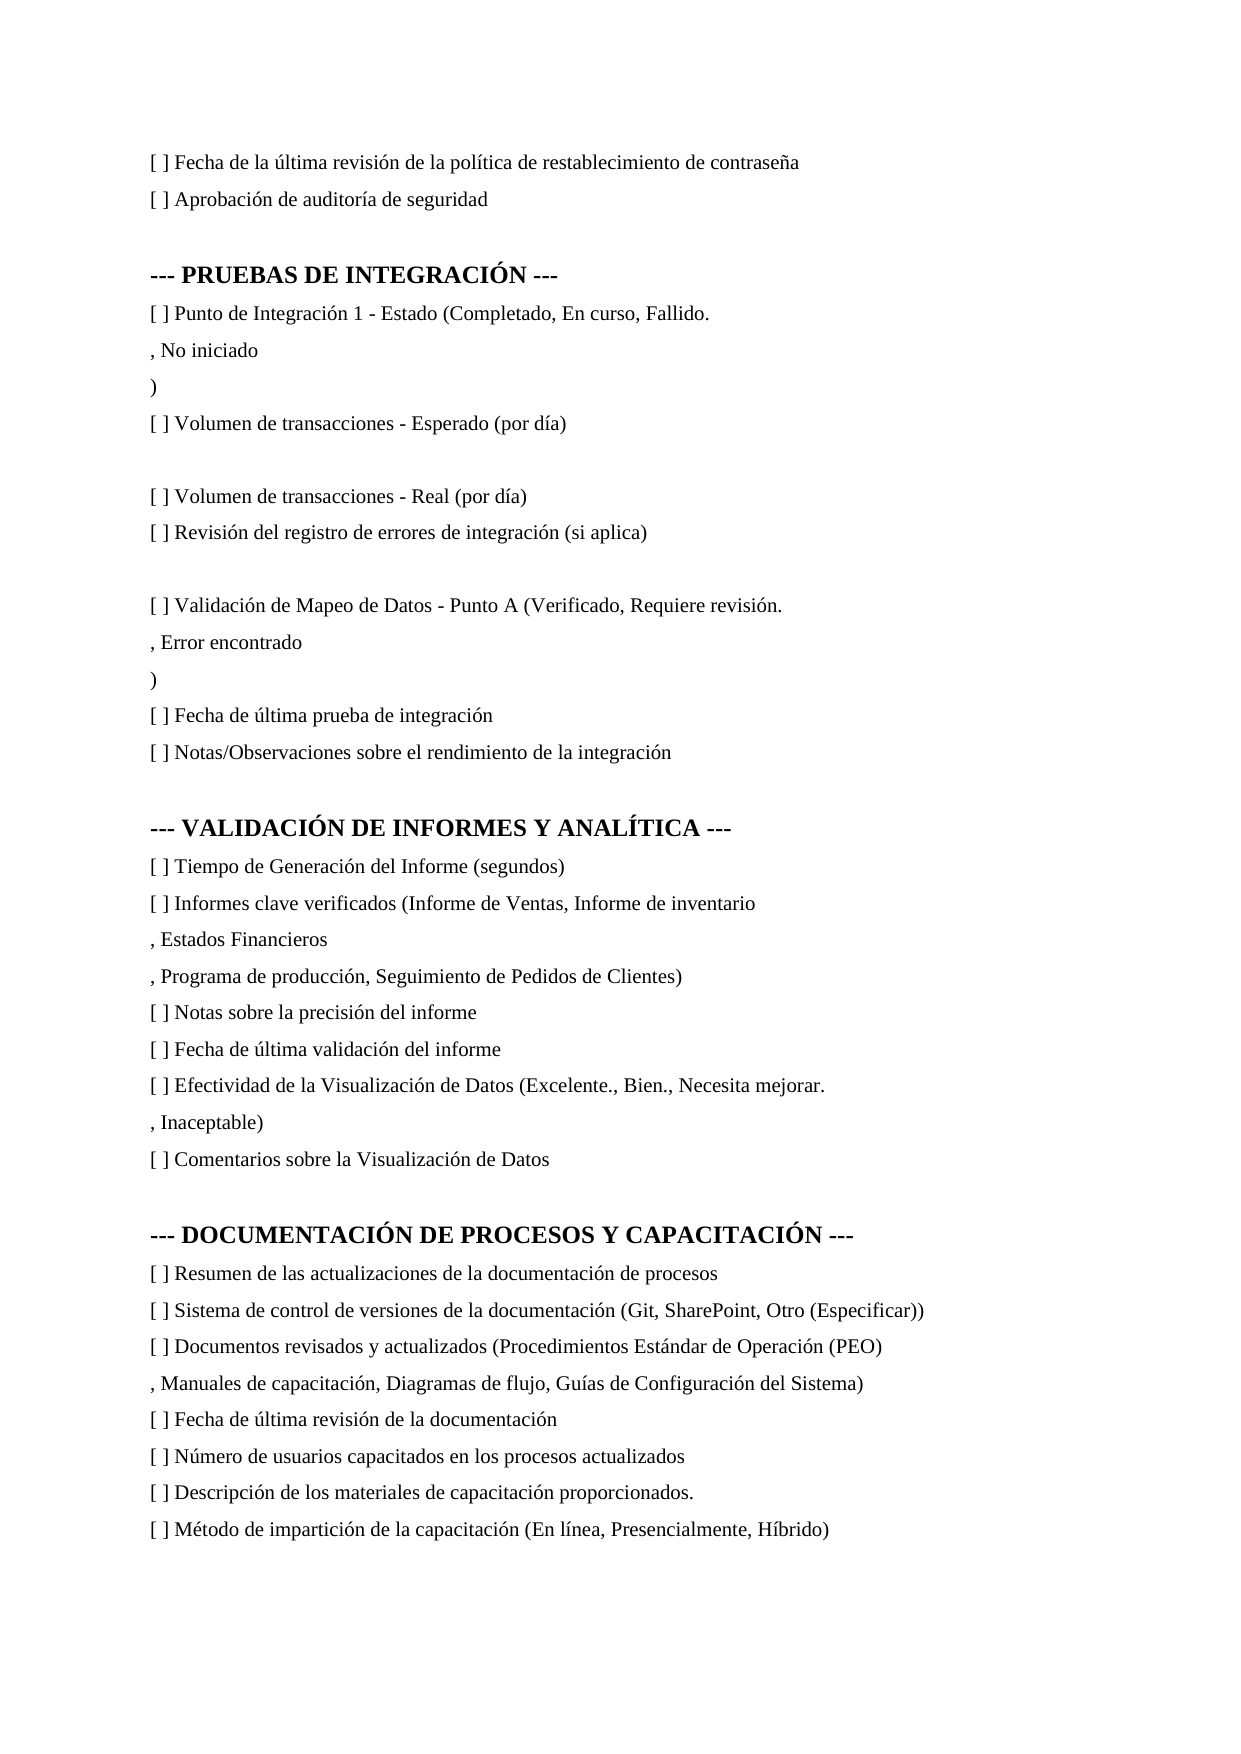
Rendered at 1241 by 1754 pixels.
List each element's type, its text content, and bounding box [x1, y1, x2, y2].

text , Error encontrado [150, 630, 1090, 654]
text [ ] Validación de Mapeo de Datos - Punto A (Verificado, Requiere revisión. [150, 593, 1090, 617]
text [ ] Fecha de última revisión de la documentación [150, 1407, 1090, 1431]
text [ ] Fecha de última validación del informe [150, 1037, 1090, 1061]
text [ ] Notas sobre la precisión del informe [150, 1000, 1090, 1024]
text [ ] Resumen de las actualizaciones de la documentación de procesos [150, 1261, 1090, 1285]
text --- PRUEBAS DE INTEGRACIÓN --- [150, 260, 1090, 288]
text , Estados Financieros [150, 927, 1090, 951]
text [ ] Sistema de control de versiones de la documentación (Git, SharePoint, Otro (Especificar)) [150, 1297, 1090, 1322]
text [ ] Fecha de la última revisión de la política de restablecimiento de contraseña [150, 150, 1090, 174]
text [ ] Número de usuarios capacitados en los procesos actualizados [150, 1444, 1090, 1468]
text [ ] Informes clave verificados (Informe de Ventas, Informe de inventario [150, 891, 1090, 915]
text ) [150, 667, 1090, 691]
text [ ] Efectividad de la Visualización de Datos (Excelente., Bien., Necesita mejorar. [150, 1073, 1090, 1097]
text , No iniciado [150, 337, 1090, 362]
text [ ] Comentarios sobre la Visualización de Datos [150, 1147, 1090, 1171]
text , Inaceptable) [150, 1110, 1090, 1134]
text [ ] Tiempo de Generación del Informe (segundos) [150, 854, 1090, 878]
text [ ] Volumen de transacciones - Real (por día) [150, 484, 1090, 508]
text , Programa de producción, Seguimiento de Pedidos de Clientes) [150, 964, 1090, 988]
text [ ] Punto de Integración 1 - Estado (Completado, En curso, Fallido. [150, 301, 1090, 325]
text [ ] Revisión del registro de errores de integración (si aplica) [150, 520, 1090, 544]
text [ ] Aprobación de auditoría de seguridad [150, 187, 1090, 211]
text [ ] Fecha de última prueba de integración [150, 703, 1090, 727]
text , Manuales de capacitación, Diagramas de flujo, Guías de Configuración del Sistema) [150, 1371, 1090, 1395]
text [ ] Notas/Observaciones sobre el rendimiento de la integración [150, 740, 1090, 764]
text [ ] Documentos revisados y actualizados (Procedimientos Estándar de Operación (PEO) [150, 1334, 1090, 1358]
text [ ] Volumen de transacciones - Esperado (por día) [150, 411, 1090, 435]
text ) [150, 374, 1090, 398]
text [ ] Descripción de los materiales de capacitación proporcionados. [150, 1480, 1090, 1504]
text [ ] Método de impartición de la capacitación (En línea, Presencialmente, Híbrido) [150, 1517, 1090, 1541]
text --- DOCUMENTACIÓN DE PROCESOS Y CAPACITACIÓN --- [150, 1220, 1090, 1248]
text --- VALIDACIÓN DE INFORMES Y ANALÍTICA --- [150, 813, 1090, 842]
